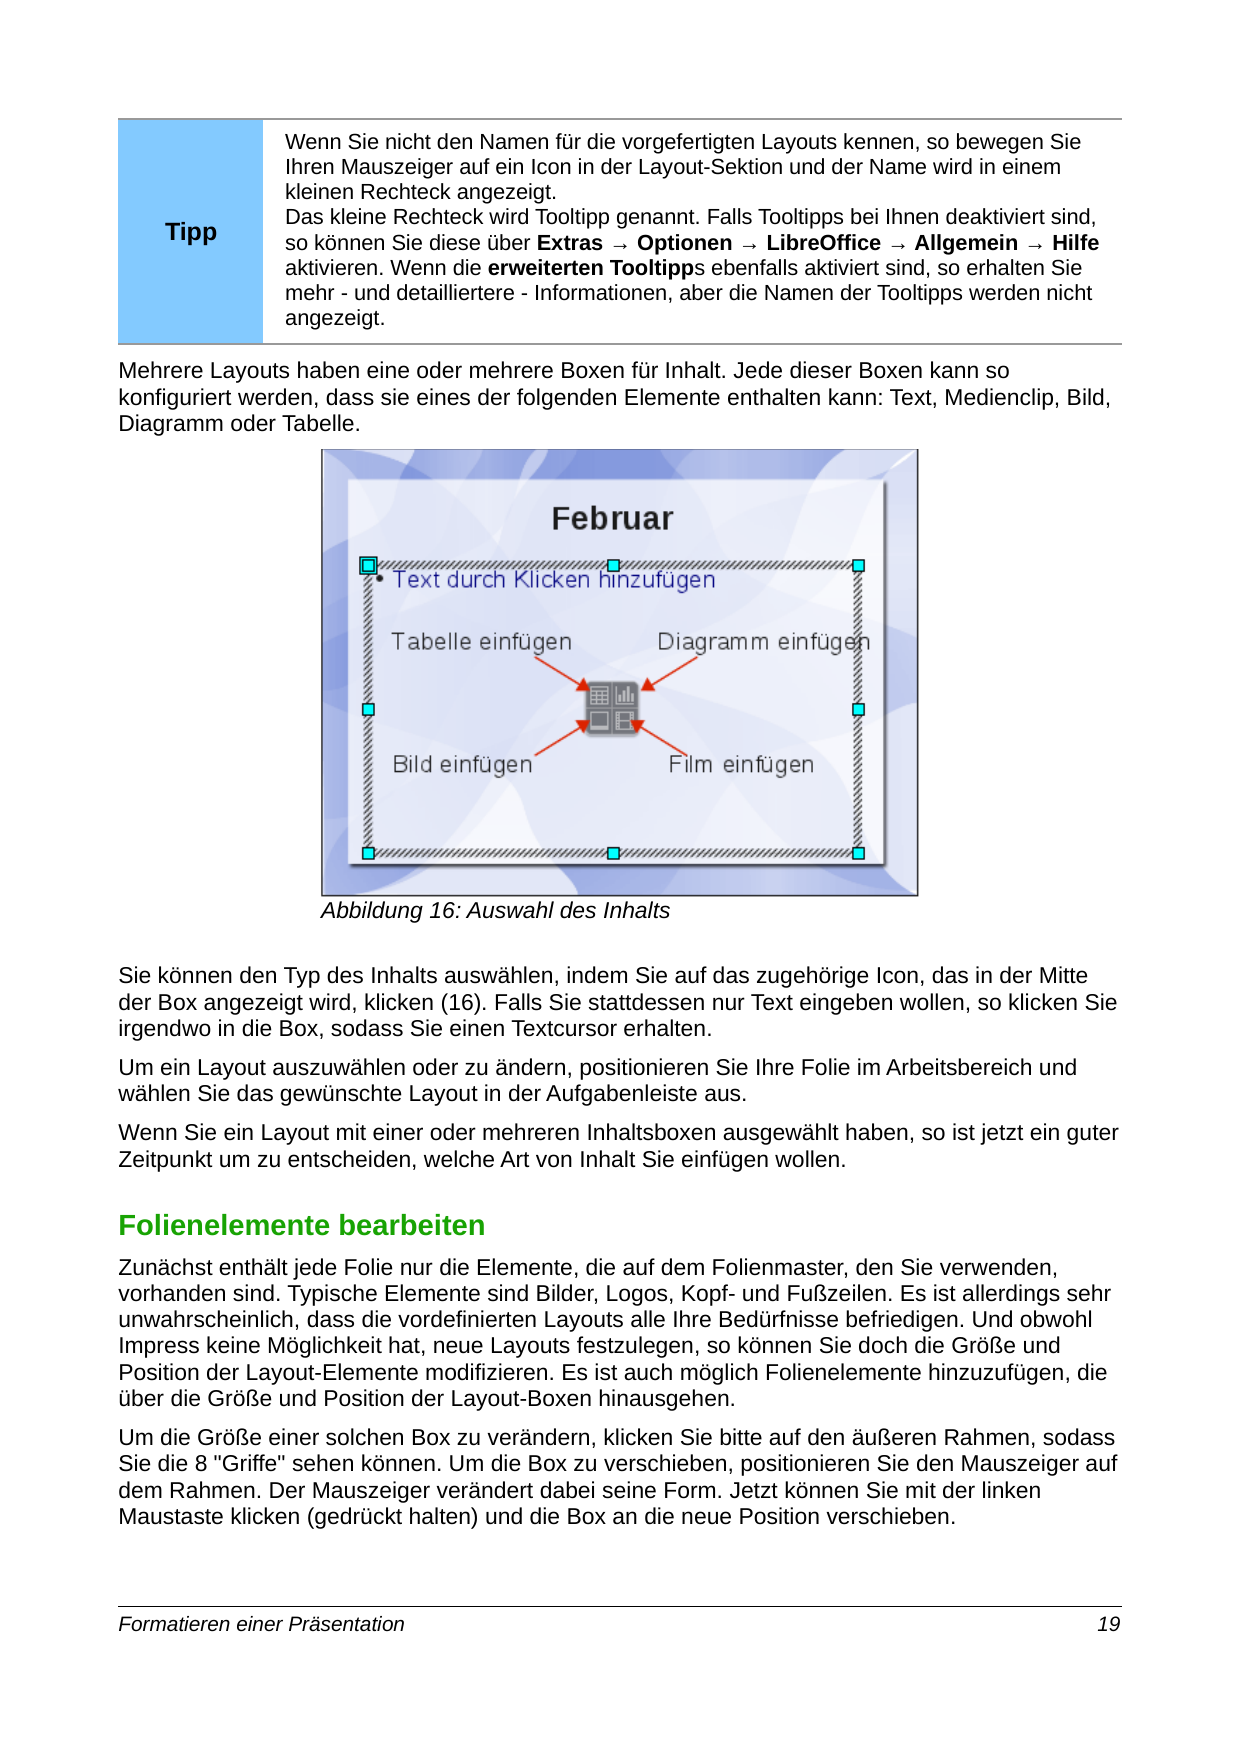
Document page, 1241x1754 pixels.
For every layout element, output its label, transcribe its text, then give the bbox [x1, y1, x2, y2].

text Zunächst enthält jede Folie nur die Elemente, die auf dem Folienmaster, den Sie verwenden, vorhanden sind. Typische Elemente sind Bilder, Logos, Kopf- und Fußzeilen. Es ist allerdings sehr unwahrscheinlich, dass die vordefinierten Layouts alle Ihre Bedürfnisse befriedigen. Und obwohl Impress keine Möglichkeit hat, neue Layouts festzulegen, so können Sie doch die Größe und Position der Layout-Elemente modifizieren. Es ist auch möglich Folienelemente hinzuzufügen, die über die Größe und Position der Layout-Boxen hinausgehen. [118, 1253, 1122, 1412]
text Sie können den Typ des Inhalts auswählen, indem Sie auf das zugehörige Icon, das in der Mitte der Box angezeigt wird, klicken (Abbildung 16). Falls Sie stattdessen nur Text eingeben wollen, so klicken Sie irgendwo in die Box, sodass Sie einen Textcursor erhalten. [118, 962, 1122, 1042]
text Um ein Layout auszuwählen oder zu ändern, positionieren Sie Ihre Folie im Arbeitsbereich und wählen Sie das gewünschte Layout in der Aufgabenleiste aus. [118, 1054, 1122, 1107]
text Abbildung 16: Auswahl des Inhalts [321, 898, 919, 924]
text Wenn Sie ein Layout mit einer oder mehreren Inhaltsboxen ausgewählt haben, so ist jetzt ein guter Zeitpunkt um zu entscheiden, welche Art von Inhalt Sie einfügen wollen. [118, 1119, 1122, 1172]
text Um die Größe einer solchen Box zu verändern, klicken Sie bitte auf den äußeren Rahmen, sodass Sie die 8 "Griffe" sehen können. Um die Box zu verschieben, positionieren Sie den Mauszeiger auf dem Rahmen. Der Mauszeiger verändert dabei seine Form. Jetzt können Sie mit der linken Maustaste klicken (gedrückt halten) und die Box an die neue Position verschieben. [118, 1424, 1122, 1529]
picture [320, 449, 920, 898]
table_header Wenn Sie nicht den Namen für die vorgefertigten Layouts kennen, so bewegen Sie Ihren Mauszeiger auf ein Icon in der Layout-Sektion und der Name wird in einem kleinen Rechteck angezeigt. Das kleine Rechteck wird Tooltipp genannt. Falls Tooltipps bei Ihnen deaktiviert sind, so können Sie diese über Extras → Optionen → LibreOffice → Allgemein → Hilfe aktivieren. Wenn die erweiterten Tooltipps ebenfalls aktiviert sind, so erhalten Sie mehr - und detailliertere - Informationen, aber die Namen der Tooltipps werden nicht angezeigt. [264, 120, 1122, 343]
text Mehrere Layouts haben eine oder mehrere Boxen für Inhalt. Jede dieser Boxen kann so konfiguriert werden, dass sie eines der folgenden Elemente enthalten kann: Text, Medienclip, Bild, Diagramm oder Tabelle. [118, 357, 1122, 437]
subtitle Folienelemente bearbeiten [118, 1207, 1122, 1241]
table_header Tipp [118, 120, 263, 343]
